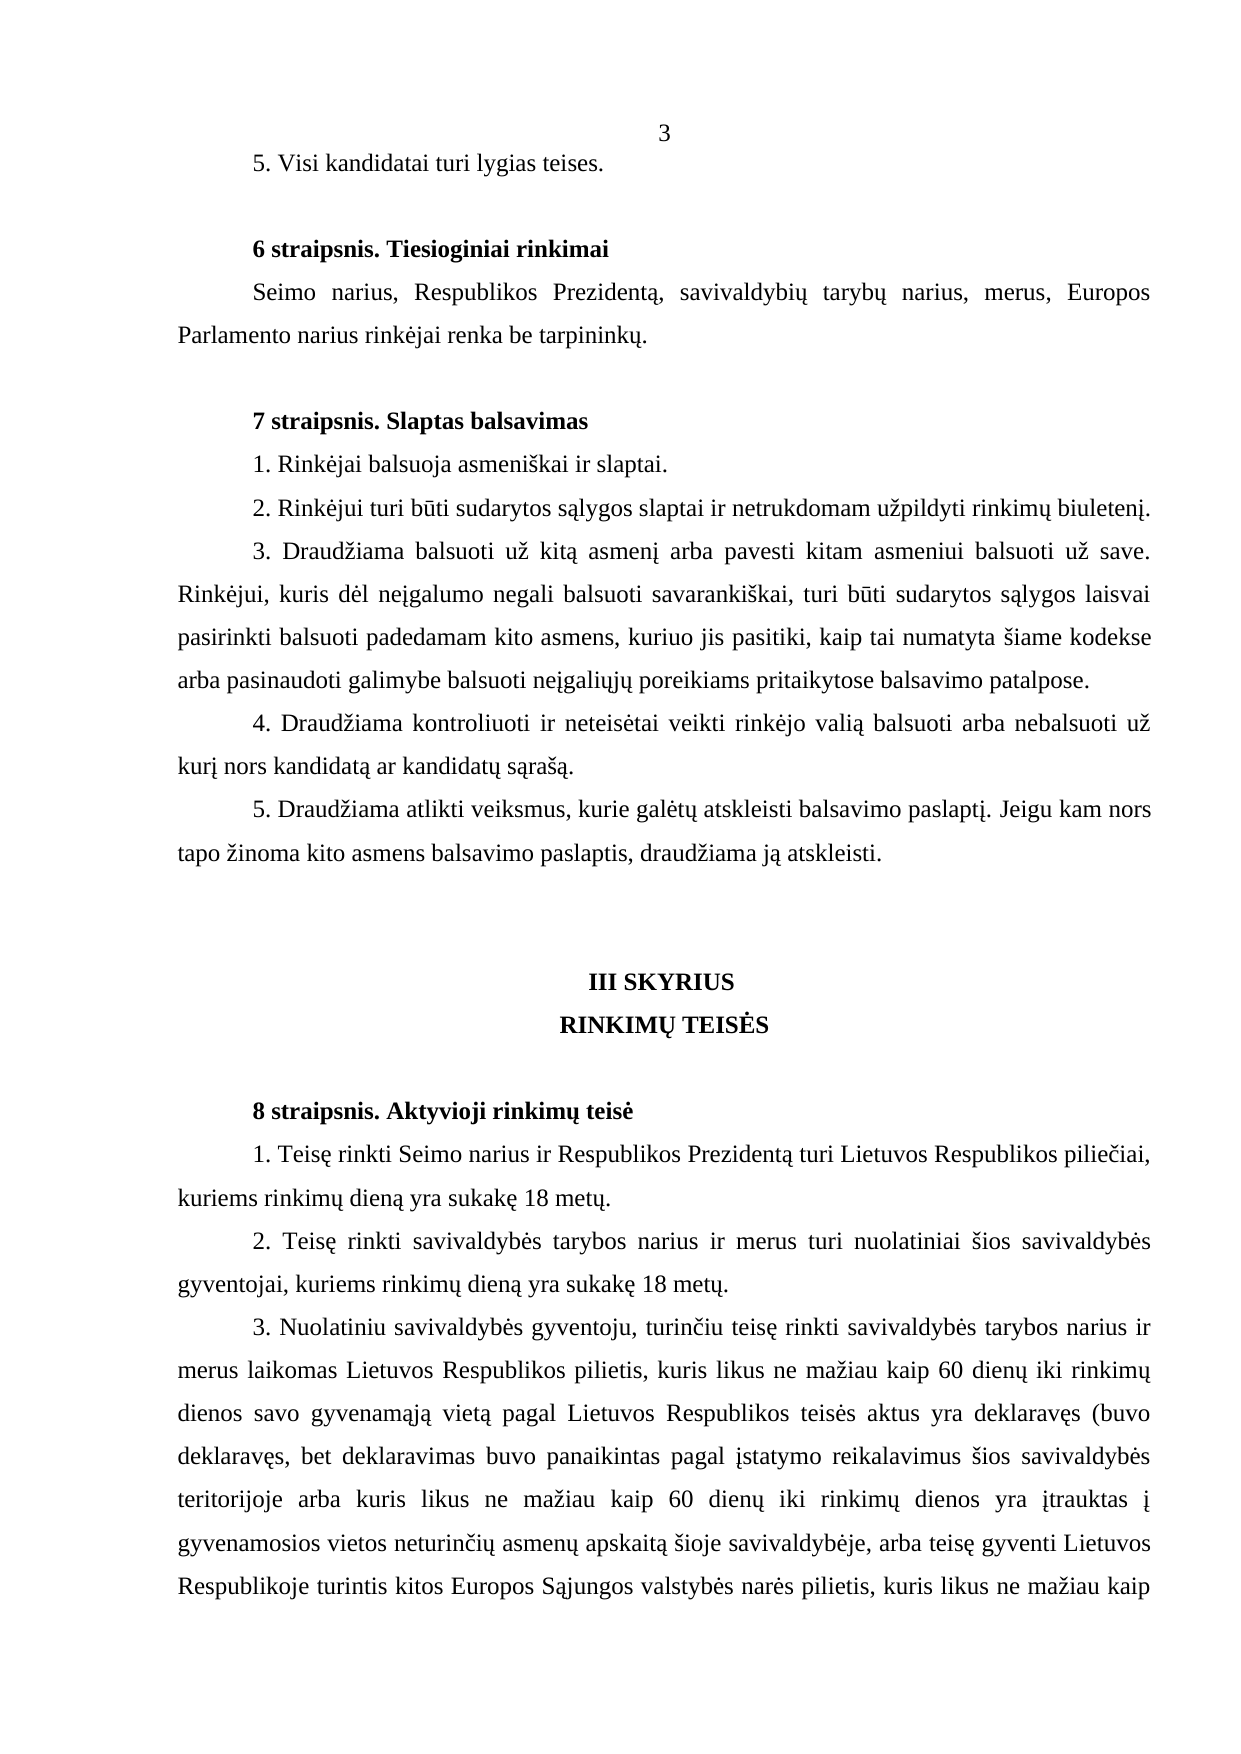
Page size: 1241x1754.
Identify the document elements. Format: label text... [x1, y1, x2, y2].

text 1. Teisę rinkti Seimo narius ir Respublikos Prezidentą turi Lietuvos Respublikos piliečiai, kuriems rinkimų dieną yra sukakę 18 metų. [177, 1139, 1152, 1211]
text 2. Rinkėjui turi būti sudarytos sąlygos slaptai ir netrukdomam užpildyti rinkimų biuletenį. [177, 493, 1152, 521]
text RINKIMŲ TEISĖS [177, 1010, 1152, 1039]
text Seimo narius, Respublikos Prezidentą, savivaldybių tarybų narius, merus, Europos Parlamento narius rinkėjai renka be tarpininkų. [177, 277, 1152, 349]
subtitle 8 straipsnis. Aktyvioji rinkimų teisė [177, 1096, 1152, 1125]
text 5. Visi kandidatai turi lygias teises. [177, 148, 1152, 176]
text 4. Draudžiama kontroliuoti ir neteisėtai veikti rinkėjo valią balsuoti arba nebalsuoti už kurį nors kandidatą ar kandidatų sąrašą. [177, 708, 1152, 780]
text 1. Rinkėjai balsuoja asmeniškai ir slaptai. [177, 449, 1152, 478]
subtitle 6 straipsnis. Tiesioginiai rinkimai [177, 234, 1152, 263]
text 3. Nuolatiniu savivaldybės gyventoju, turinčiu teisę rinkti savivaldybės tarybos narius ir merus laikomas Lietuvos Respublikos pilietis, kuris likus ne mažiau kaip 60 dienų iki rinkimų dienos savo gyvenamąją vietą pagal Lietuvos Respublikos teisės aktus yra deklaravęs (buvo deklaravęs, bet deklaravimas buvo panaikintas pagal įstatymo reikalavimus šios savivaldybės teritorijoje arba kuris likus ne mažiau kaip 60 dienų iki rinkimų dienos yra įtrauktas į gyvenamosios vietos neturinčių asmenų apskaitą šioje savivaldybėje, arba teisę gyventi Lietuvos Respublikoje turintis kitos Europos Sąjungos valstybės narės pilietis, kuris likus ne mažiau kaip [177, 1312, 1152, 1599]
text 2. Teisę rinkti savivaldybės tarybos narius ir merus turi nuolatiniai šios savivaldybės gyventojai, kuriems rinkimų dieną yra sukakę 18 metų. [177, 1226, 1152, 1298]
text III SKYRIUS [177, 967, 1152, 996]
text 5. Draudžiama atlikti veiksmus, kurie galėtų atskleisti balsavimo paslaptį. Jeigu kam nors tapo žinoma kito asmens balsavimo paslaptis, draudžiama ją atskleisti. [177, 794, 1152, 866]
text 3. Draudžiama balsuoti už kitą asmenį arba pavesti kitam asmeniui balsuoti už save. Rinkėjui, kuris dėl neįgalumo negali balsuoti savarankiškai, turi būti sudarytos sąlygos laisvai pasirinkti balsuoti padedamam kito asmens, kuriuo jis pasitiki, kaip tai numatyta šiame kodekse arba pasinaudoti galimybe balsuoti neįgaliųjų poreikiams pritaikytose balsavimo patalpose. [177, 536, 1152, 694]
subtitle 7 straipsnis. Slaptas balsavimas [177, 406, 1152, 435]
